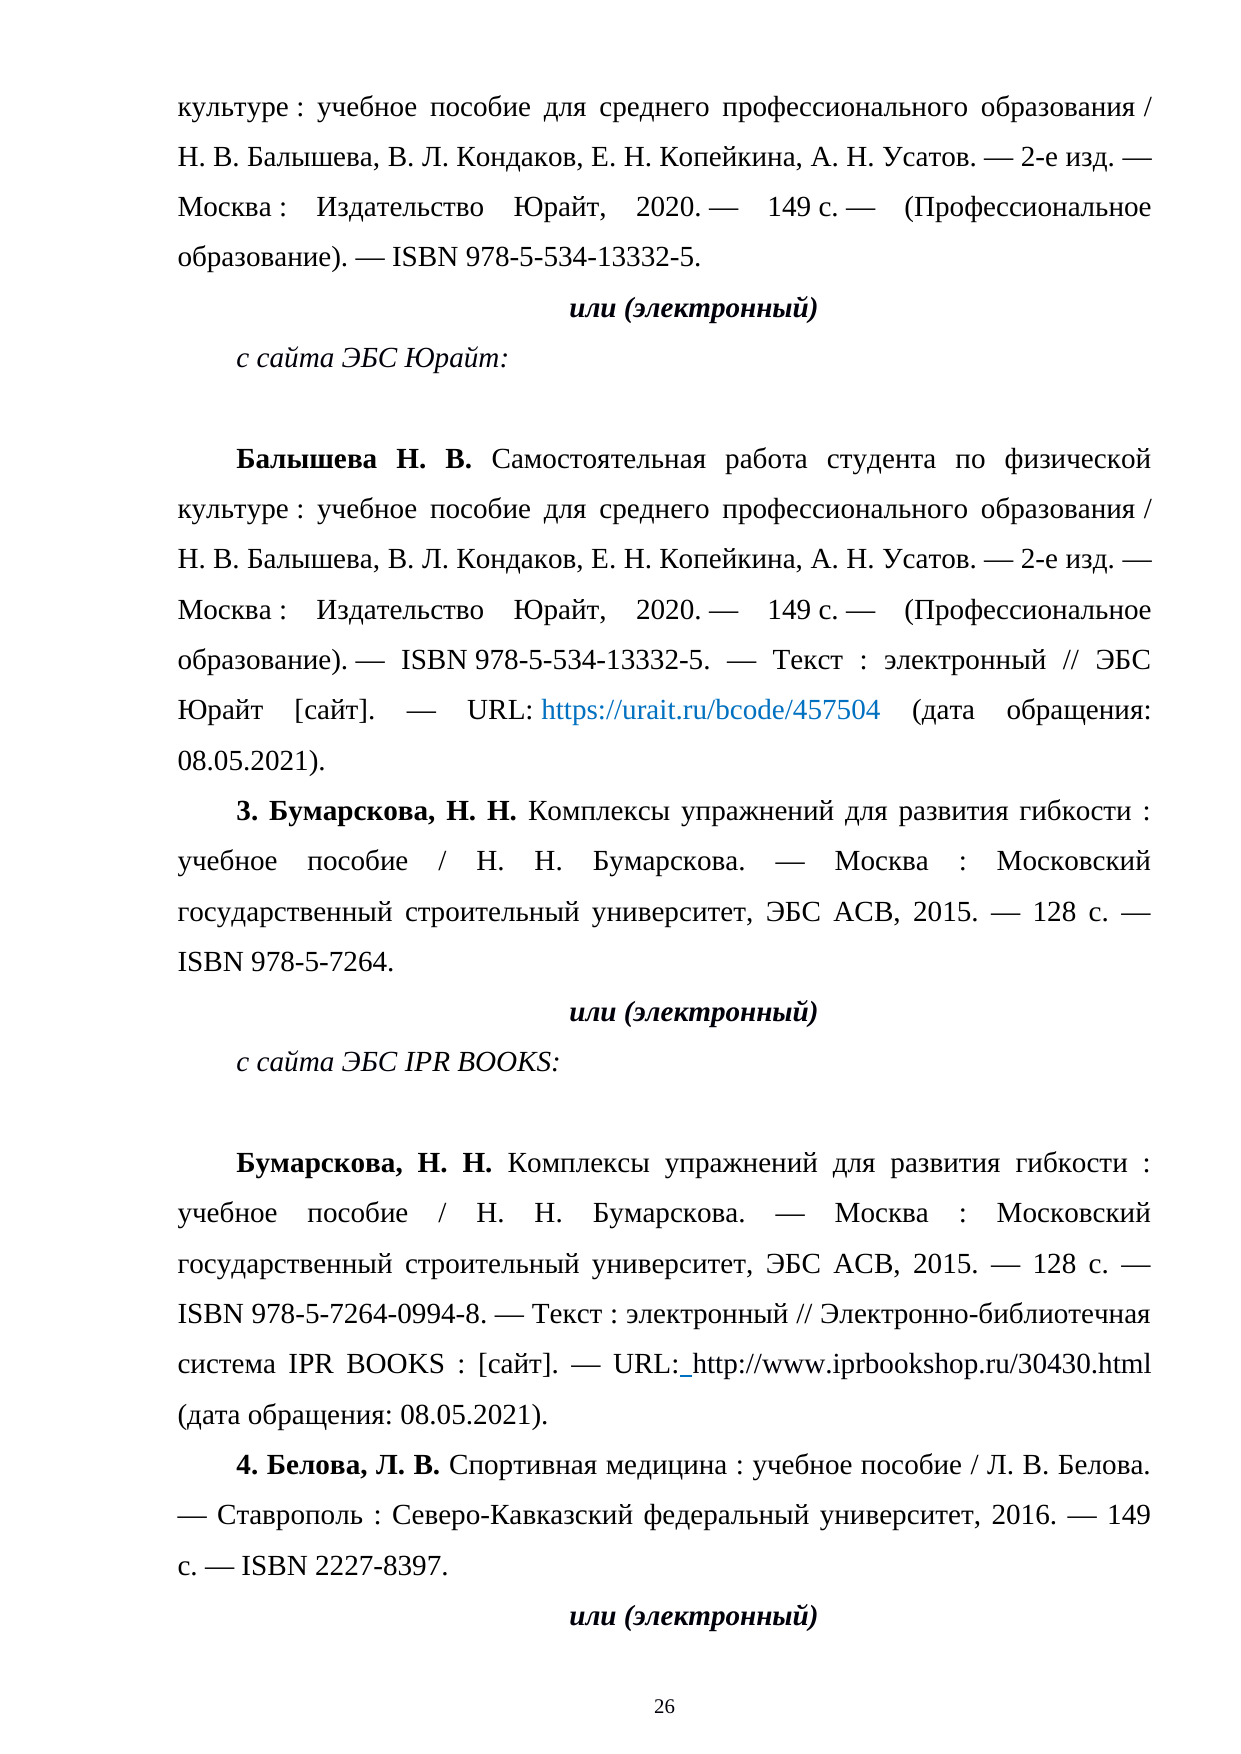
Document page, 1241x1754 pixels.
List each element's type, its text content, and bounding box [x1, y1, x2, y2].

list с сайта ЭБС IPR BOOKS: [177, 1044, 1152, 1078]
text 3. Бумарскова, Н. Н. Комплексы упражнений для развития гибкости : учебное пособие / Н. Н. Бумарскова. — Москва : Московский государственный строительный университет, ЭБС АСВ, 2015. — 128 c. — ISBN 978-5-7264. [177, 793, 1152, 977]
list или (электронный) [177, 290, 1152, 323]
list или (электронный) [177, 994, 1152, 1028]
text Балышева Н. В. Самостоятельная работа студента по физической культуре : учебное пособие для среднего профессионального образования / Н. В. Балышева, В. Л. Кондаков, Е. Н. Копейкина, А. Н. Усатов. — 2-е изд. — Москва : Издательство Юрайт, 2020. — 149 с. — (Профессиональное образование). — ISBN 978-5-534-13332-5. — Текст : электронный // ЭБС Юрайт [сайт]. — URL: https://urait.ru/bcode/457504 (дата обращения: 08.05.2021). [177, 441, 1152, 776]
text Бумарскова, Н. Н. Комплексы упражнений для развития гибкости : учебное пособие / Н. Н. Бумарскова. — Москва : Московский государственный строительный университет, ЭБС АСВ, 2015. — 128 c. — ISBN 978-5-7264-0994-8. — Текст : электронный // Электронно-библиотечная система IPR BOOKS : [сайт]. — URL: http://www.iprbookshop.ru/30430.html (дата обращения: 08.05.2021). [177, 1145, 1152, 1430]
text 4. Белова, Л. В. Спортивная медицина : учебное пособие / Л. В. Белова. — Ставрополь : Северо-Кавказский федеральный университет, 2016. — 149 c. — ISBN 2227-8397. [177, 1447, 1152, 1581]
text культуре : учебное пособие для среднего профессионального образования / Н. В. Балышева, В. Л. Кондаков, Е. Н. Копейкина, А. Н. Усатов. — 2-е изд. — Москва : Издательство Юрайт, 2020. — 149 с. — (Профессиональное образование). — ISBN 978-5-534-13332-5. [177, 89, 1152, 273]
list с сайта ЭБС Юрайт: [177, 340, 1152, 374]
list или (электронный) [177, 1598, 1152, 1632]
